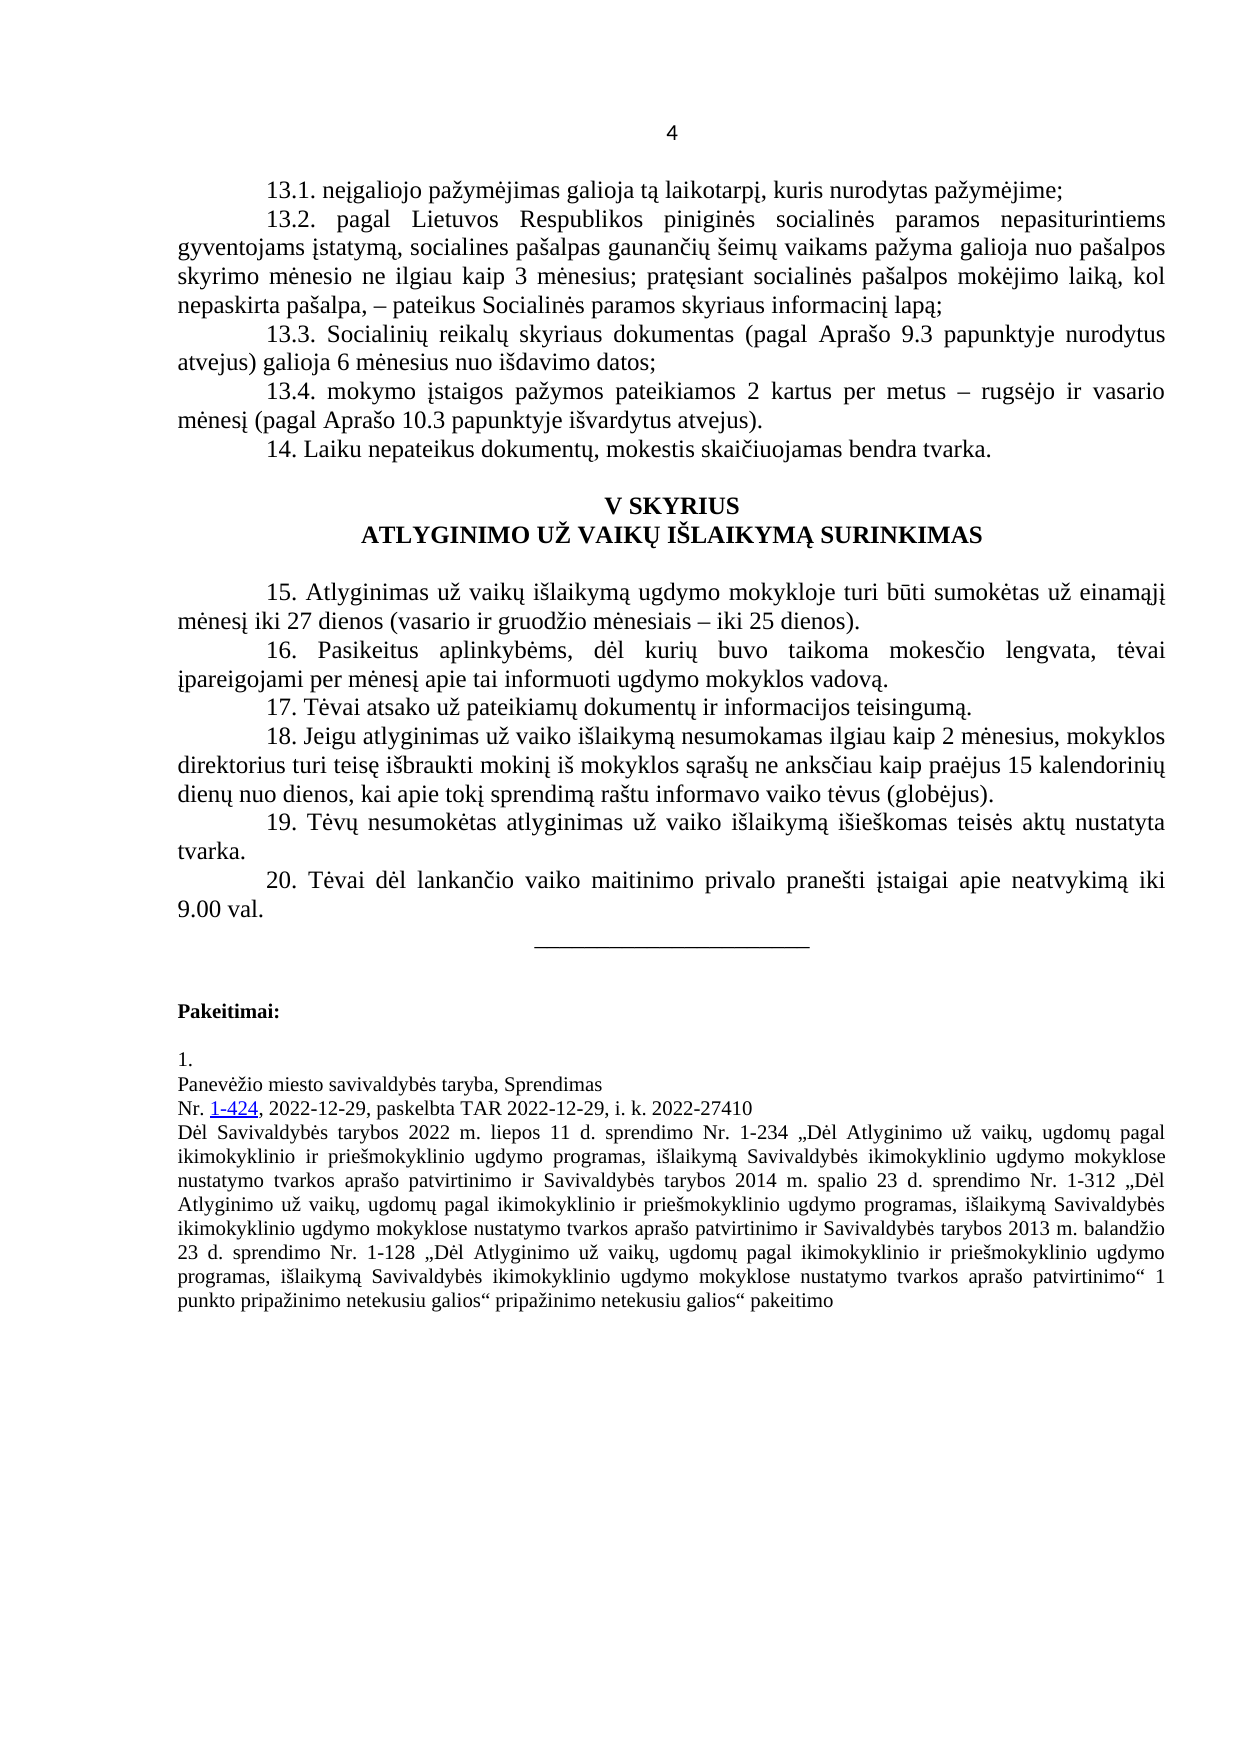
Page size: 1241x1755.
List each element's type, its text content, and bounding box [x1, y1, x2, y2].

text 13.2. pagal Lietuvos Respublikos piniginės socialinės paramos nepasiturintiems gyventojams įstatymą, socialines pašalpas gaunančių šeimų vaikams pažyma galioja nuo pašalpos skyrimo mėnesio ne ilgiau kaip 3 mėnesius; pratęsiant socialinės pašalpos mokėjimo laiką, kol nepaskirta pašalpa, – pateikus Socialinės paramos skyriaus informacinį lapą; [177, 204, 1167, 319]
text 19. Tėvų nesumokėtas atlyginimas už vaiko išlaikymą išieškomas teisės aktų nustatyta tvarka. [177, 807, 1167, 865]
text Panevėžio miesto savivaldybės taryba, Sprendimas [177, 1071, 1167, 1096]
text 17. Tėvai atsako už pateikiamų dokumentų ir informacijos teisingumą. [177, 692, 1167, 721]
text ______________________ [177, 922, 1167, 951]
text Dėl Savivaldybės tarybos 2022 m. liepos 11 d. sprendimo Nr. 1-234 „Dėl Atlyginimo už vaikų, ugdomų pagal ikimokyklinio ir priešmokyklinio ugdymo programas, išlaikymą Savivaldybės ikimokyklinio ugdymo mokyklose nustatymo tvarkos aprašo patvirtinimo ir Savivaldybės tarybos 2014 m. spalio 23 d. sprendimo Nr. 1-312 „Dėl Atlyginimo už vaikų, ugdomų pagal ikimokyklinio ir priešmokyklinio ugdymo programas, išlaikymą Savivaldybės ikimokyklinio ugdymo mokyklose nustatymo tvarkos aprašo patvirtinimo ir Savivaldybės tarybos 2013 m. balandžio 23 d. sprendimo Nr. 1-128 „Dėl Atlyginimo už vaikų, ugdomų pagal ikimokyklinio ir priešmokyklinio ugdymo programas, išlaikymą Savivaldybės ikimokyklinio ugdymo mokyklose nustatymo tvarkos aprašo patvirtinimo“ 1 punkto pripažinimo netekusiu galios“ pripažinimo netekusiu galios“ pakeitimo [177, 1119, 1167, 1312]
text V SKYRIUS [177, 491, 1167, 520]
text ATLYGINIMO UŽ VAIKŲ IŠLAIKYMĄ SURINKIMAS [177, 520, 1167, 549]
text 13.3. Socialinių reikalų skyriaus dokumentas (pagal Aprašo 9.3 papunktyje nurodytus atvejus) galioja 6 mėnesius nuo išdavimo datos; [177, 319, 1167, 376]
text 18. Jeigu atlyginimas už vaiko išlaikymą nesumokamas ilgiau kaip 2 mėnesius, mokyklos direktorius turi teisę išbraukti mokinį iš mokyklos sąrašų ne anksčiau kaip praėjus 15 kalendorinių dienų nuo dienos, kai apie tokį sprendimą raštu informavo vaiko tėvus (globėjus). [177, 721, 1167, 807]
text 14. Laiku nepateikus dokumentų, mokestis skaičiuojamas bendra tvarka. [177, 434, 1167, 462]
text Nr. 1-424, 2022-12-29, paskelbta TAR 2022-12-29, i. k. 2022-27410 [177, 1096, 1167, 1119]
text 15. Atlyginimas už vaikų išlaikymą ugdymo mokykloje turi būti sumokėtas už einamąjį mėnesį iki 27 dienos (vasario ir gruodžio mėnesiais – iki 25 dienos). [177, 577, 1167, 635]
text Pakeitimai: [177, 999, 1167, 1023]
text 20. Tėvai dėl lankančio vaiko maitinimo privalo pranešti įstaigai apie neatvykimą iki 9.00 val. [177, 865, 1167, 922]
text 13.1. neįgaliojo pažymėjimas galioja tą laikotarpį, kuris nurodytas pažymėjime; [177, 175, 1167, 204]
text 1. [177, 1047, 1167, 1071]
text 16. Pasikeitus aplinkybėms, dėl kurių buvo taikoma mokesčio lengvata, tėvai įpareigojami per mėnesį apie tai informuoti ugdymo mokyklos vadovą. [177, 635, 1167, 692]
text 13.4. mokymo įstaigos pažymos pateikiamos 2 kartus per metus – rugsėjo ir vasario mėnesį (pagal Aprašo 10.3 papunktyje išvardytus atvejus). [177, 376, 1167, 434]
